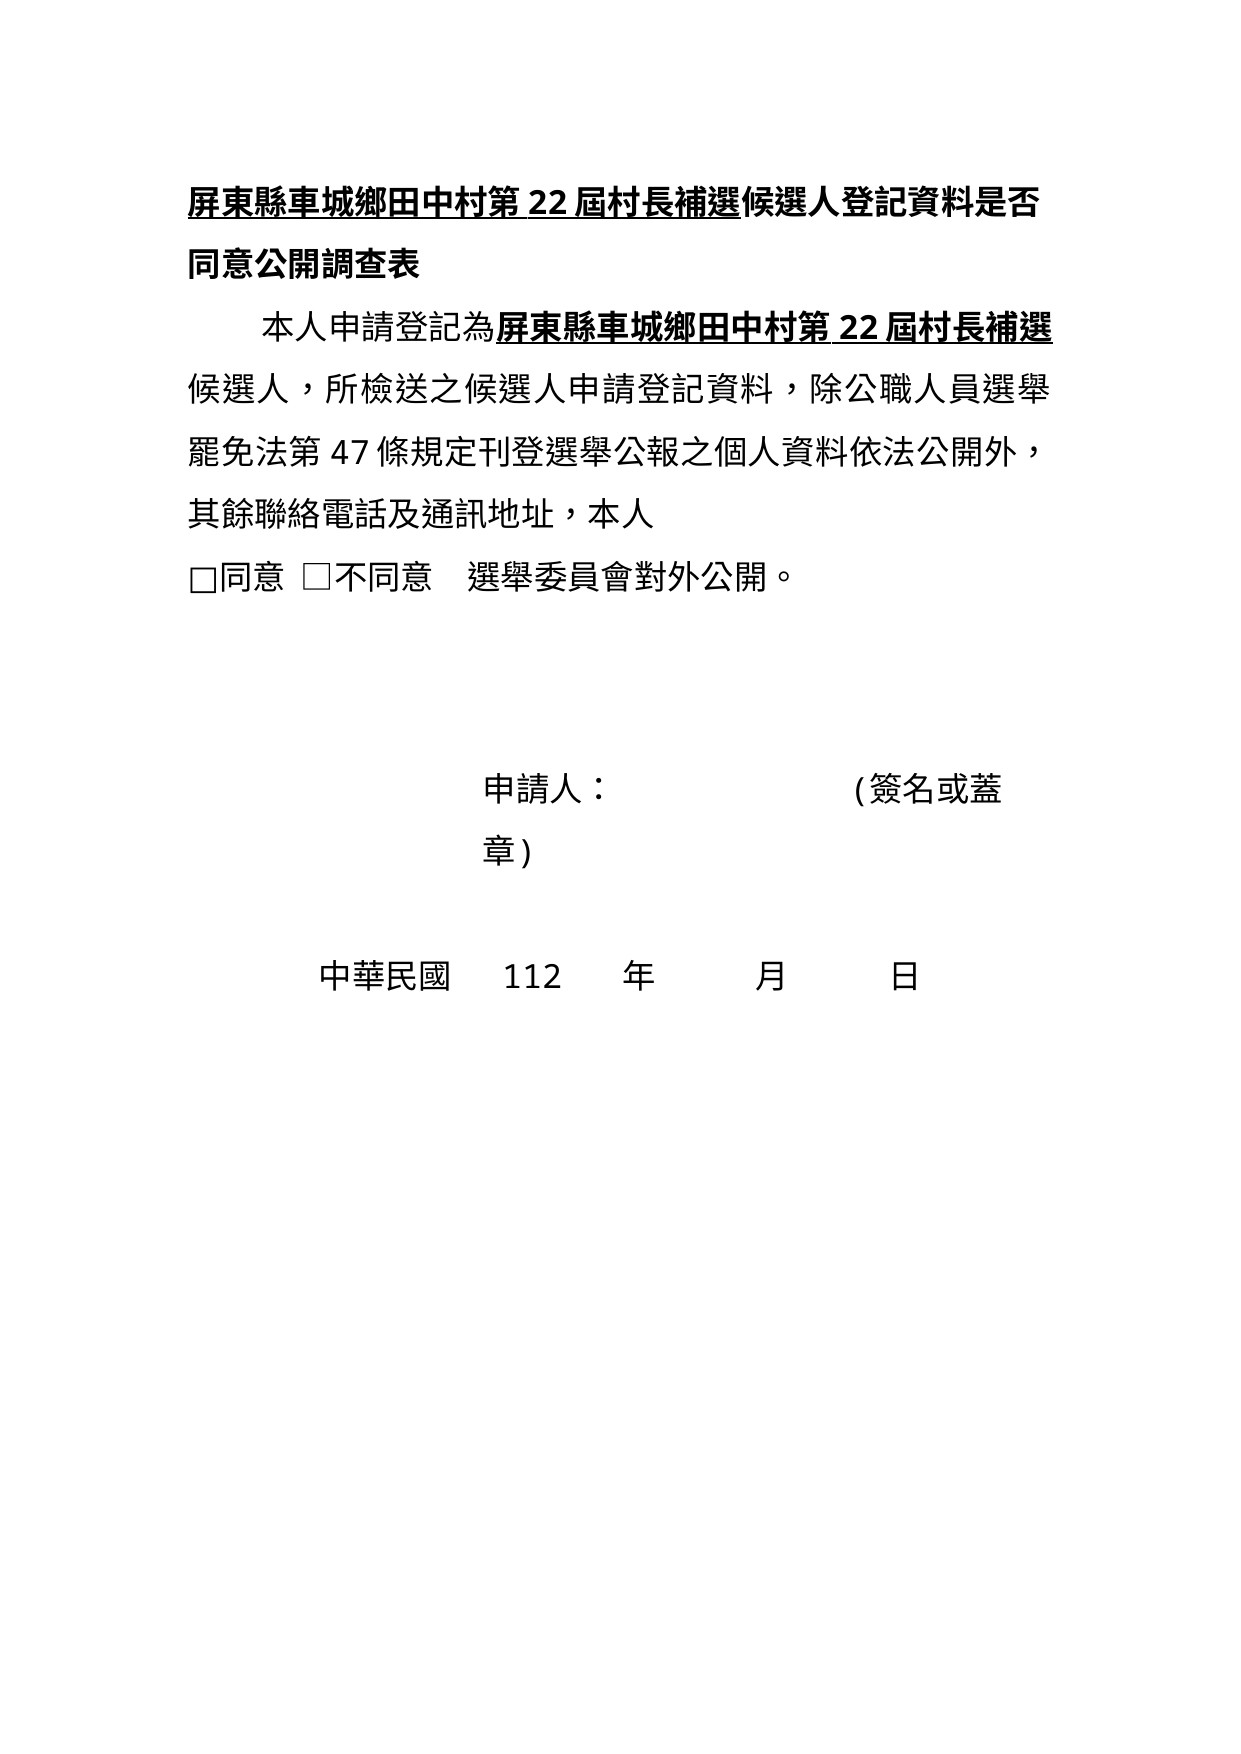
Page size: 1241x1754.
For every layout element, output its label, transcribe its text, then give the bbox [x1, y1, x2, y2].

text □同意 □不同意 選舉委員會對外公開。 [187, 533, 1053, 596]
text 屏東縣車城鄉田中村第22屆村長補選候選人登記資料是否同意公開調查表 [187, 158, 1053, 283]
text 申請人： (簽名或蓋章) [483, 745, 1053, 870]
text 本人申請登記為屏東縣車城鄉田中村第22屆村長補選候選人，所檢送之候選人申請登記資料，除公職人員選舉罷免法第47條規定刊登選舉公報之個人資料依法公開外，其餘聯絡電話及通訊地址，本人 [187, 283, 1053, 533]
text 中華民國 112 年 月 日 [187, 932, 1053, 995]
